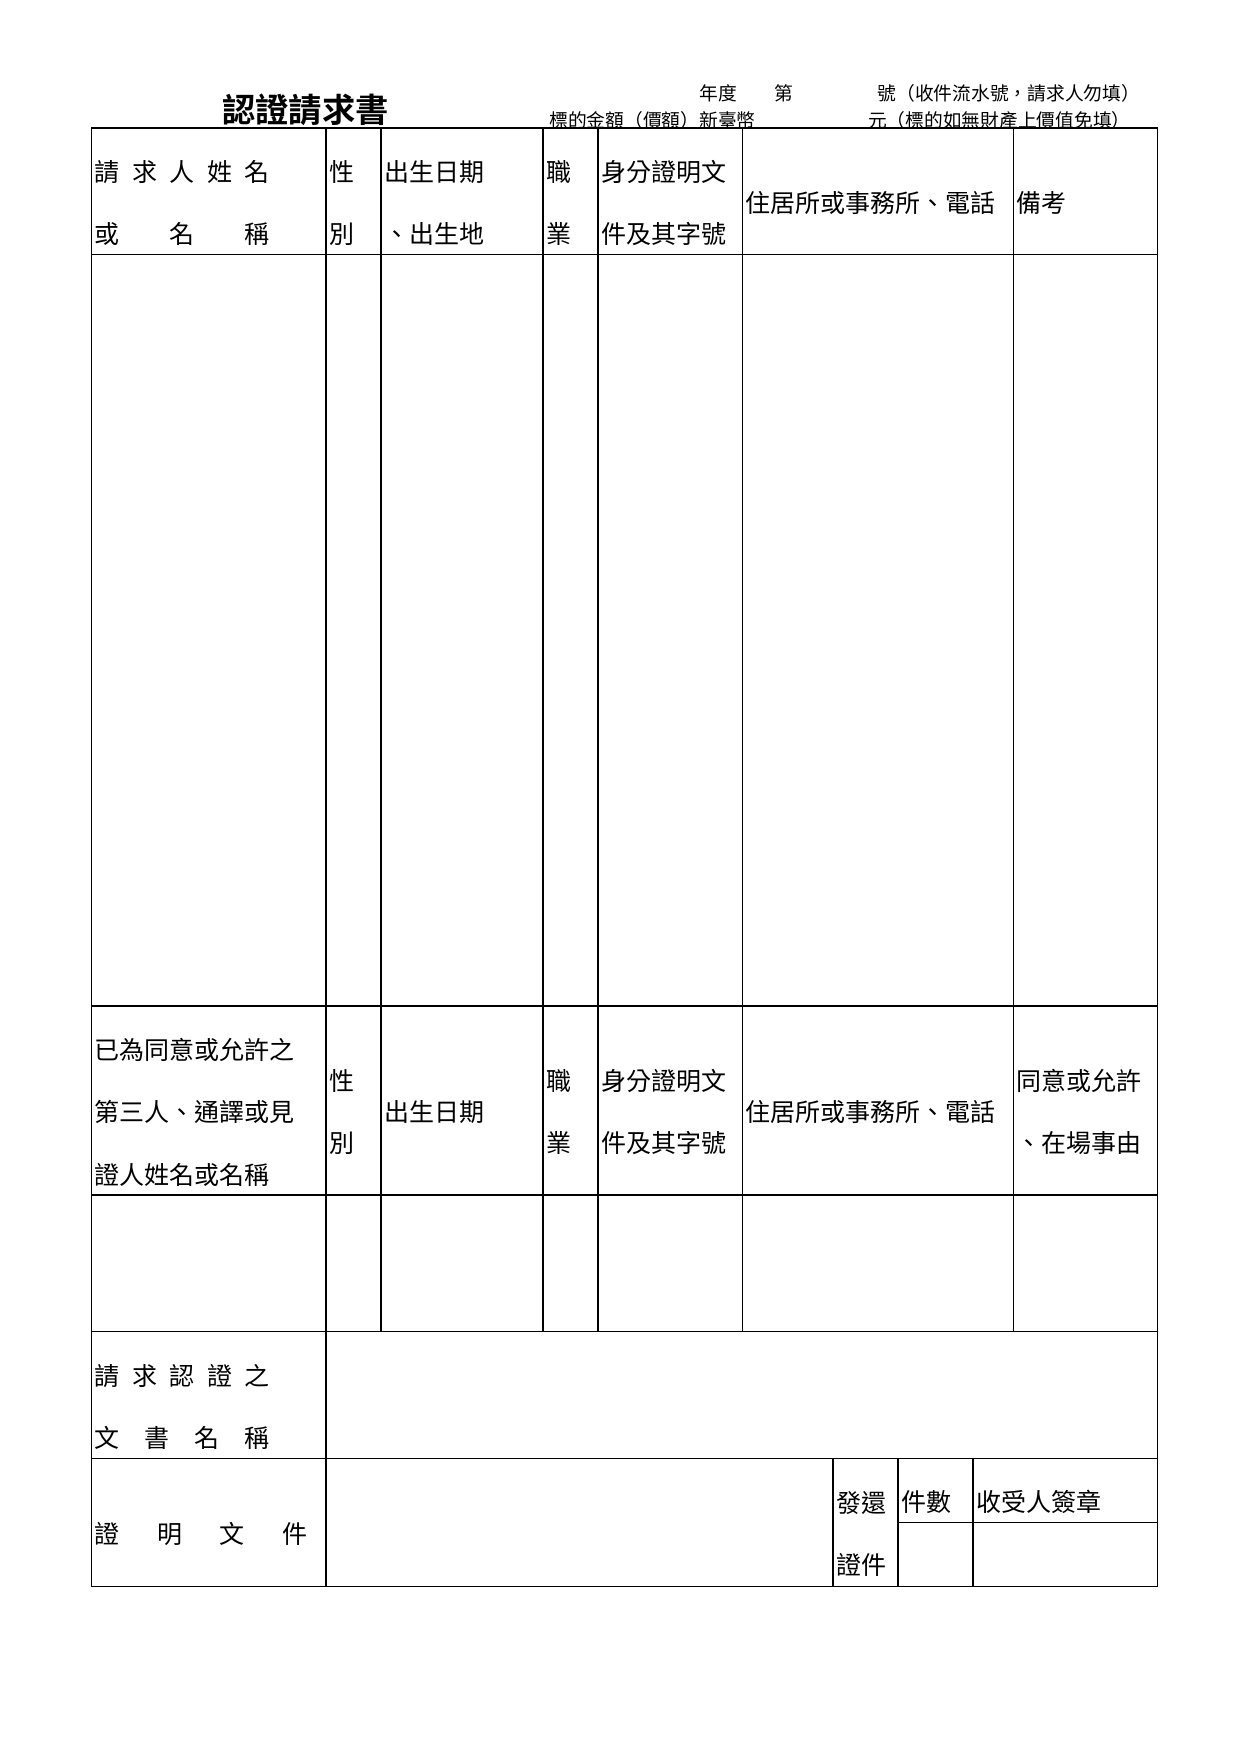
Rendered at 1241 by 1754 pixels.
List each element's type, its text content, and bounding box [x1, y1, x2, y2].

table_cell [743, 1196, 1013, 1331]
table_cell 請 求 認 證 之 文 書 名 稱 [92, 1332, 325, 1457]
table_cell [743, 255, 1013, 1005]
table_cell [974, 1523, 1157, 1586]
table_cell 出生日期 [382, 1007, 542, 1194]
table_header 住居所或事務所、電話 [743, 129, 1013, 253]
table_cell 住居所或事務所、電話 [743, 1007, 1013, 1194]
table_cell [599, 255, 742, 1005]
table_cell [92, 255, 325, 1005]
text 認證請求書 年度 第 號（收件流水號，請求人勿填）標的金額（價額）新臺幣 元（標的如無財產上價值免填） [89, 64, 1152, 127]
table_header 備考 [1014, 129, 1157, 253]
table_header 職 業 [544, 129, 597, 253]
table_cell [382, 255, 542, 1005]
table_cell [327, 1459, 832, 1586]
table_cell [1014, 255, 1157, 1005]
table_header 性 別 [327, 129, 380, 253]
table_cell [92, 1196, 325, 1331]
table_cell [382, 1196, 542, 1331]
table_cell 證 明 文 件 [92, 1459, 325, 1586]
table_cell 職 業 [544, 1007, 597, 1194]
table_cell [899, 1523, 972, 1586]
table_cell 收受人簽章 [974, 1459, 1157, 1521]
table_cell 身分證明文 件及其字號 [599, 1007, 742, 1194]
table_cell [544, 255, 597, 1005]
table_header 出生日期 、出生地 [382, 129, 542, 253]
table_cell 發還 證件 [834, 1459, 897, 1586]
table_cell 件數 [899, 1459, 972, 1521]
table_header 請 求 人 姓 名 或 名 稱 [92, 129, 325, 253]
table_cell [327, 1196, 380, 1331]
table_cell [1014, 1196, 1157, 1331]
table_cell 同意或允許 、在場事由 [1014, 1007, 1157, 1194]
table_cell [327, 1332, 1157, 1457]
table_cell [599, 1196, 742, 1331]
table_cell 已為同意或允許之 第三人、通譯或見 證人姓名或名稱 [92, 1007, 325, 1194]
table_header 身分證明文 件及其字號 [599, 129, 742, 253]
table_cell 性 別 [327, 1007, 380, 1194]
table_cell [327, 255, 380, 1005]
table_cell [544, 1196, 597, 1331]
